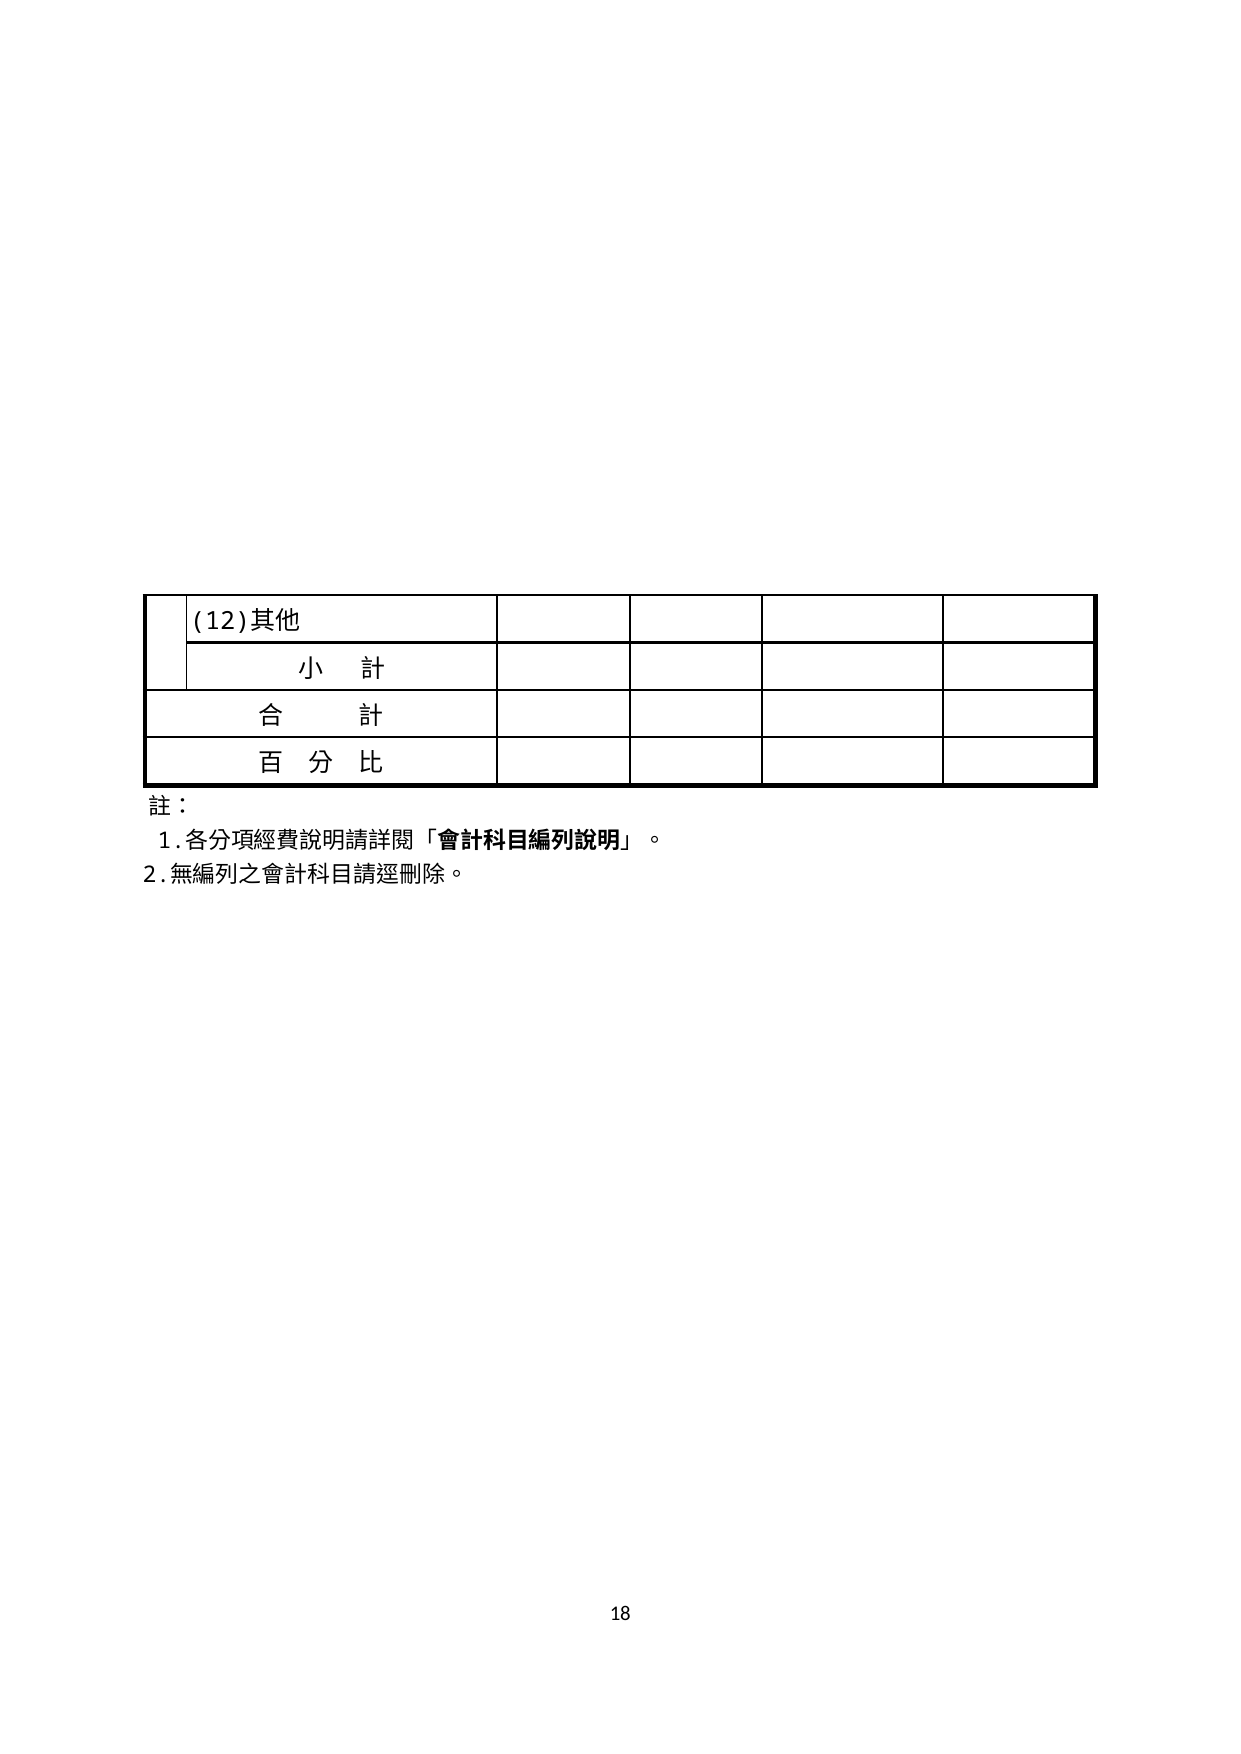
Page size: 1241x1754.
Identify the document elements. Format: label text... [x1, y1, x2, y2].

table_cell [498, 738, 629, 783]
text 註： [75, 788, 1128, 822]
table_cell [498, 691, 629, 736]
text 1.各分項經費說明請詳閱「會計科目編列說明」。 [75, 822, 1128, 855]
table_cell [147, 596, 186, 689]
table_cell [498, 596, 629, 641]
table_cell [631, 738, 761, 783]
table_cell [763, 596, 942, 641]
table_cell [498, 644, 629, 689]
table_cell [944, 691, 1093, 736]
table_cell 百 分 比 [147, 738, 496, 783]
table_cell [763, 738, 942, 783]
table_cell [763, 691, 942, 736]
table_cell [944, 596, 1093, 641]
table_cell [631, 596, 761, 641]
table_cell 小計 [187, 644, 496, 689]
table_cell (12)其他 [187, 596, 496, 641]
text 2.無編列之會計科目請逕刪除。 [75, 855, 1128, 889]
table_cell 合 計 [147, 691, 496, 736]
table_cell [631, 691, 761, 736]
table_cell [944, 738, 1093, 783]
table_cell [631, 644, 761, 689]
table_cell [944, 644, 1093, 689]
table_cell [763, 644, 942, 689]
